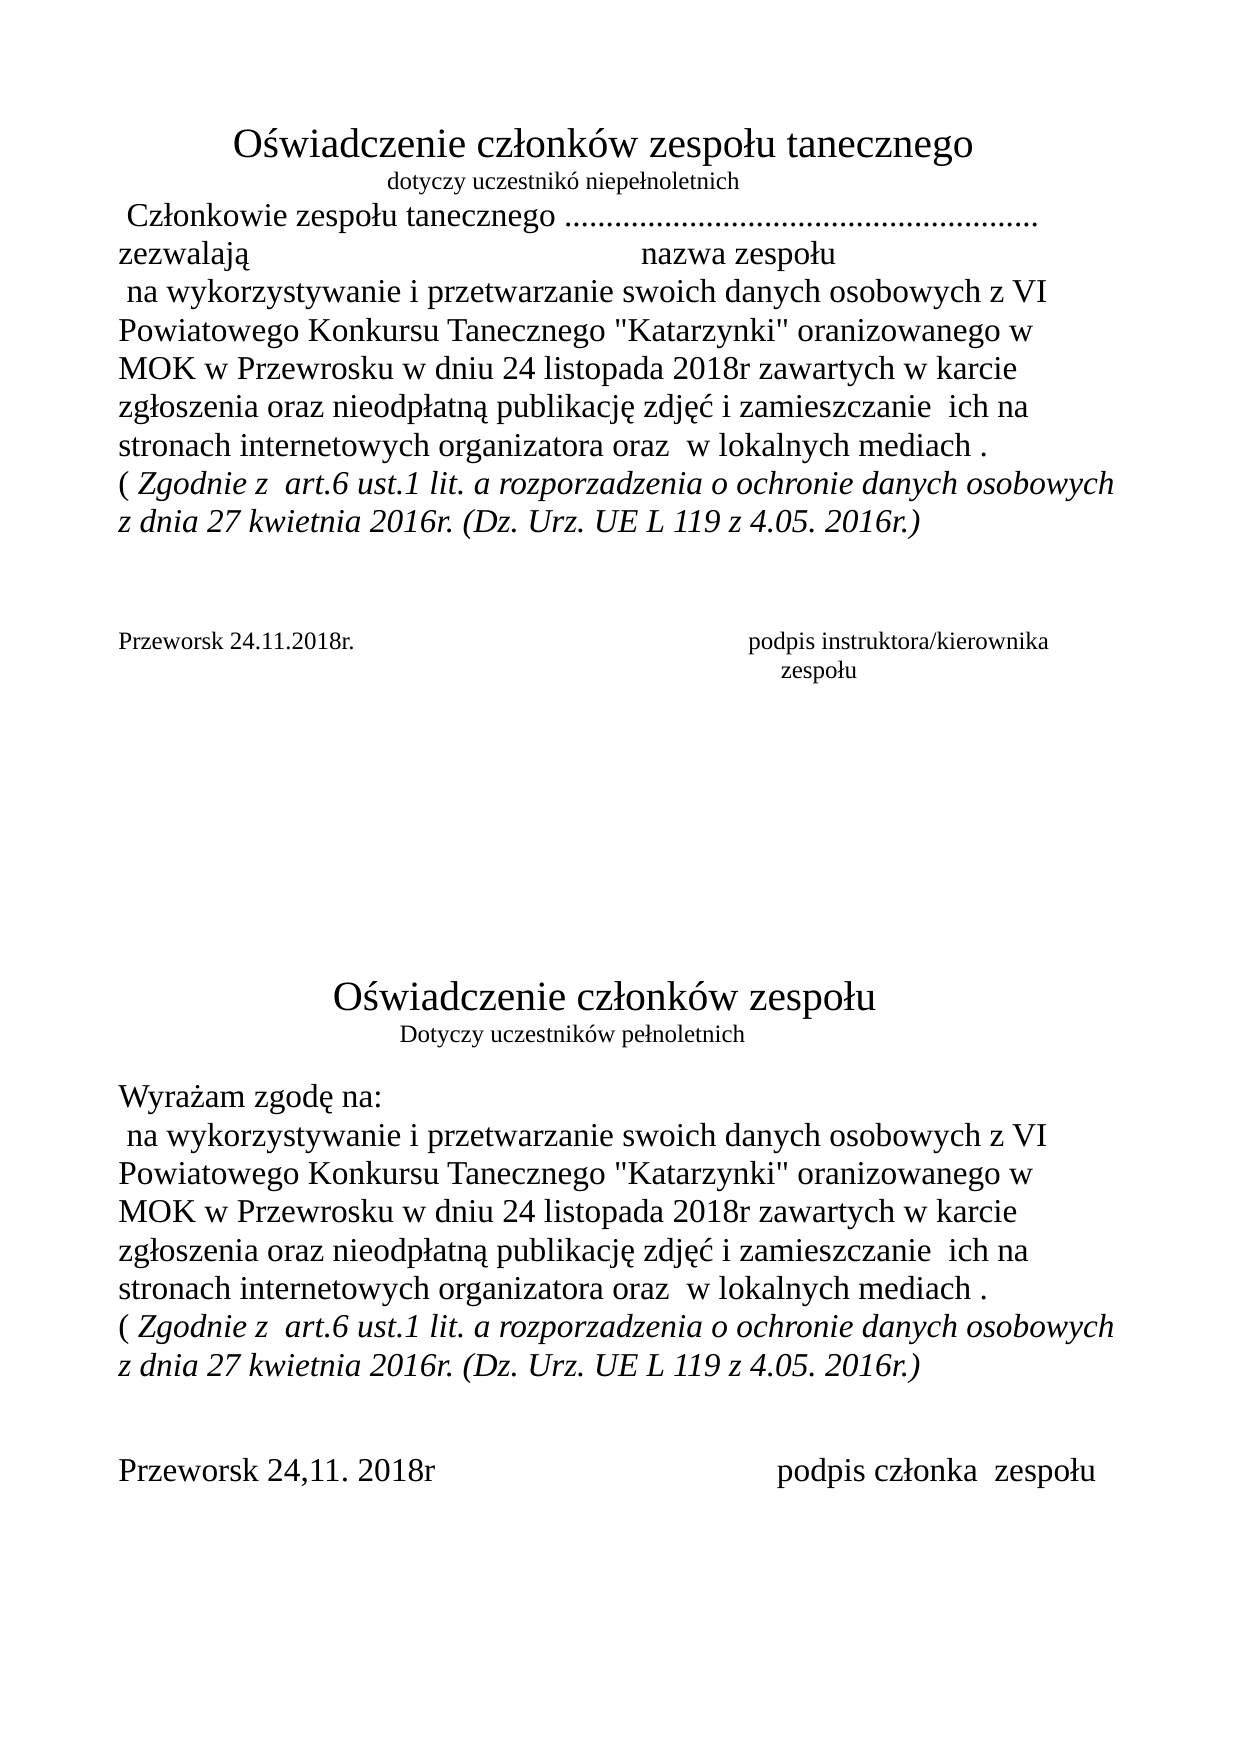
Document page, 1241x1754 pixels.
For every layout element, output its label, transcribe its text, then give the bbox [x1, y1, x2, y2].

text Członkowie zespołu tanecznego ......................................................... zezwalają nazwa zespołu [118, 195, 1122, 271]
text Wyrażam zgodę na: [118, 1076, 1122, 1115]
text zespołu [118, 655, 1122, 683]
text Oświadczenie członków zespołu [118, 971, 1122, 1019]
text Oświadczenie członków zespołu tanecznego [118, 118, 1122, 166]
text Dotyczy uczestników pełnoletnich [118, 1019, 1122, 1048]
text Przeworsk 24.11.2018r. podpis instruktora/kierownika [118, 626, 1122, 655]
text dotyczy uczestnikó niepełnoletnich [118, 166, 1122, 195]
text na wykorzystywanie i przetwarzanie swoich danych osobowych z VI Powiatowego Konkursu Tanecznego "Katarzynki" oranizowanego w MOK w Przewrosku w dniu 24 listopada 2018r zawartych w karcie zgłoszenia oraz nieodpłatną publikację zdjęć i zamieszczanie ich na stronach internetowych organizatora oraz w lokalnych mediach . ( Zgodnie z art.6 ust.1 lit. a rozporzadzenia o ochronie danych osobowych z dnia 27 kwietnia 2016r. (Dz. Urz. UE L 119 z 4.05. 2016r.) [118, 271, 1122, 540]
text na wykorzystywanie i przetwarzanie swoich danych osobowych z VI Powiatowego Konkursu Tanecznego "Katarzynki" oranizowanego w MOK w Przewrosku w dniu 24 listopada 2018r zawartych w karcie zgłoszenia oraz nieodpłatną publikację zdjęć i zamieszczanie ich na stronach internetowych organizatora oraz w lokalnych mediach . ( Zgodnie z art.6 ust.1 lit. a rozporzadzenia o ochronie danych osobowych z dnia 27 kwietnia 2016r. (Dz. Urz. UE L 119 z 4.05. 2016r.) [118, 1115, 1122, 1383]
text Przeworsk 24,11. 2018r podpis członka zespołu [118, 1450, 1122, 1488]
